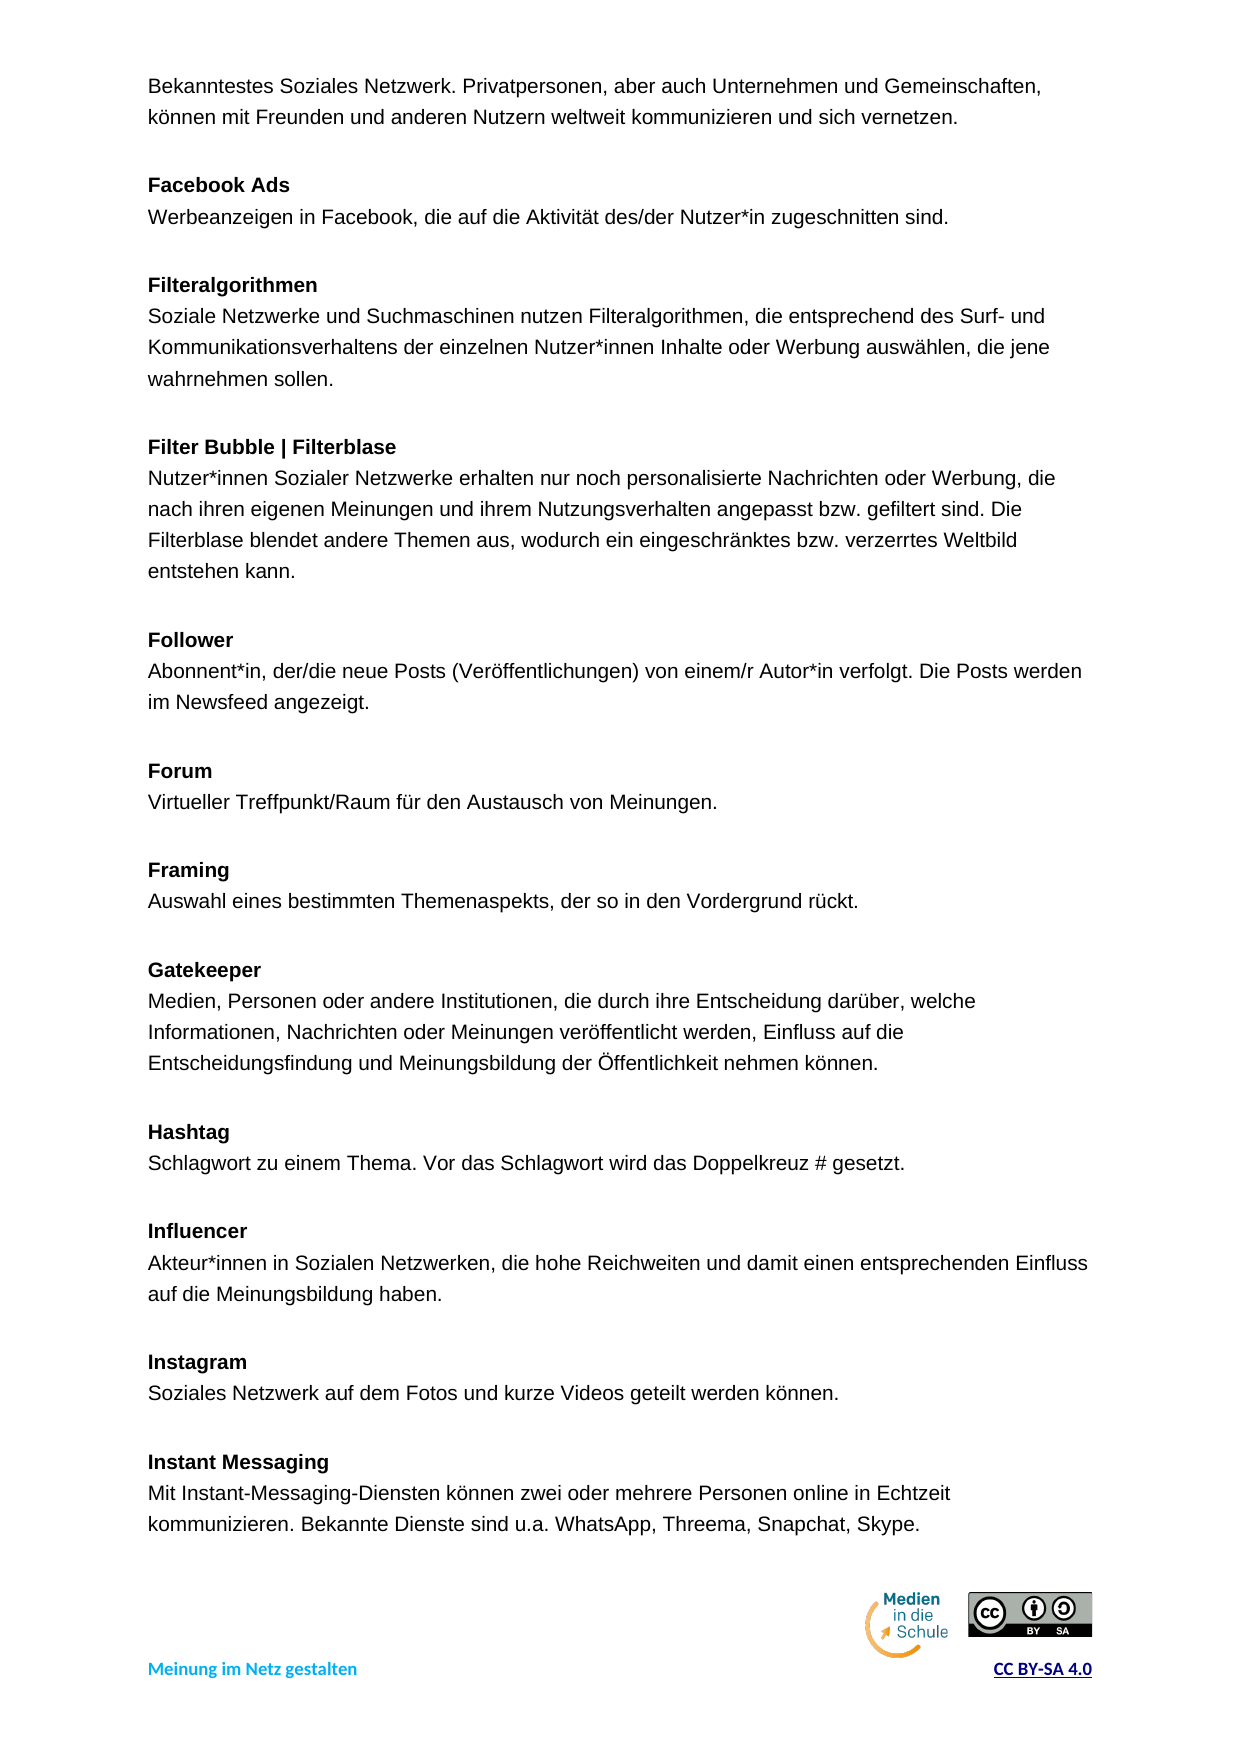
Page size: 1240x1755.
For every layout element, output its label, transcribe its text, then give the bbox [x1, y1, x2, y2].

text Auswahl eines bestimmten Themenaspekts, der so in den Vordergrund rückt. [148, 889, 1092, 913]
text Medien, Personen oder andere Institutionen, die durch ihre Entscheidung darüber, welche Informationen, Nachrichten oder Meinungen veröffentlicht werden, Einfluss auf die Entscheidungsfindung und Meinungsbildung der Öffentlichkeit nehmen können. [148, 989, 1092, 1075]
text Werbeanzeigen in Facebook, die auf die Aktivität des/der Nutzer*in zugeschnitten sind. [148, 204, 1092, 228]
text Gatekeeper [148, 958, 1092, 982]
text Abonnent*in, der/die neue Posts (Veröffentlichungen) von einem/r Autor*in verfolgt. Die Posts werden im Newsfeed angezeigt. [148, 659, 1092, 714]
text Schlagwort zu einem Thema. Vor das Schlagwort wird das Doppelkreuz # gesetzt. [148, 1151, 1092, 1175]
text Filteralgorithmen [148, 273, 1092, 297]
text Nutzer*innen Sozialer Netzwerke erhalten nur noch personalisierte Nachrichten oder Werbung, die nach ihren eigenen Meinungen und ihrem Nutzungsverhalten angepasst bzw. gefiltert sind. Die Filterblase blendet andere Themen aus, wodurch ein eingeschränktes bzw. verzerrtes Weltbild entstehen kann. [148, 466, 1092, 583]
text Instant Messaging [148, 1449, 1092, 1473]
text Follower [148, 628, 1092, 652]
text Soziale Netzwerke und Suchmaschinen nutzen Filteralgorithmen, die entsprechend des Surf- und Kommunikationsverhaltens der einzelnen Nutzer*innen Inhalte oder Werbung auswählen, die jene wahrnehmen sollen. [148, 304, 1092, 390]
text Framing [148, 858, 1092, 882]
text Akteur*innen in Sozialen Netzwerken, die hohe Reichweiten und damit einen entsprechenden Einfluss auf die Meinungsbildung haben. [148, 1250, 1092, 1305]
text Hashtag [148, 1119, 1092, 1143]
text Facebook Ads [148, 173, 1092, 197]
text Virtueller Treffpunkt/Raum für den Austausch von Meinungen. [148, 790, 1092, 814]
text Mit Instant-Messaging-Diensten können zwei oder mehrere Personen online in Echtzeit kommunizieren. Bekannte Dienste sind u.a. WhatsApp, Threema, Snapchat, Skype. [148, 1481, 1092, 1536]
text Soziales Netzwerk auf dem Fotos und kurze Videos geteilt werden können. [148, 1381, 1092, 1405]
text Influencer [148, 1219, 1092, 1243]
text Instagram [148, 1350, 1092, 1374]
text Forum [148, 758, 1092, 782]
text Bekanntestes Soziales Netzwerk. Privatpersonen, aber auch Unternehmen und Gemeinschaften, können mit Freunden und anderen Nutzern weltweit kommunizieren und sich vernetzen. [148, 74, 1092, 129]
text Filter Bubble | Filterblase [148, 435, 1092, 459]
